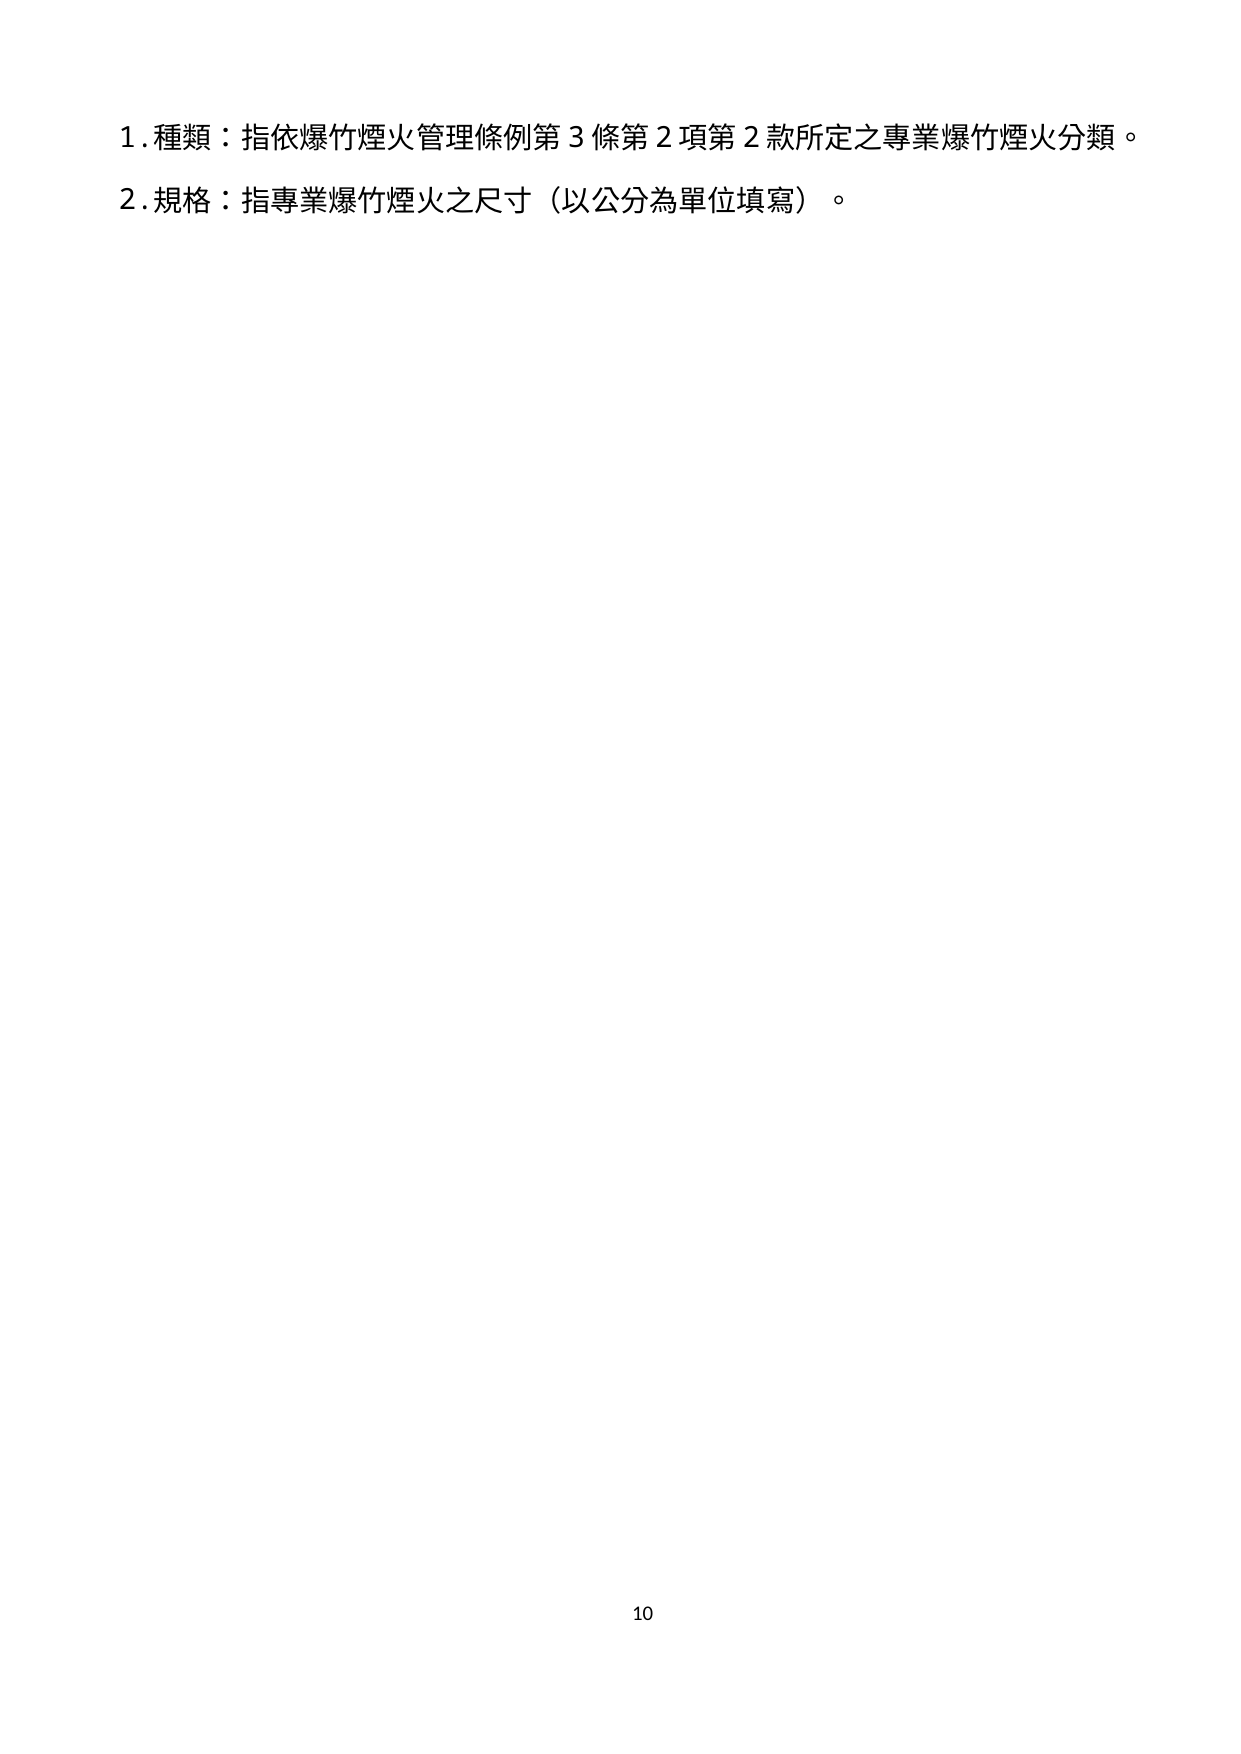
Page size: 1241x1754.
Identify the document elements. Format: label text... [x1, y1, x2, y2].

text 2.規格：指專業爆竹煙火之尺寸（以公分為單位填寫）。 [118, 157, 1137, 219]
text 1.種類：指依爆竹煙火管理條例第3條第2項第2款所定之專業爆竹煙火分類。 [118, 94, 1137, 157]
